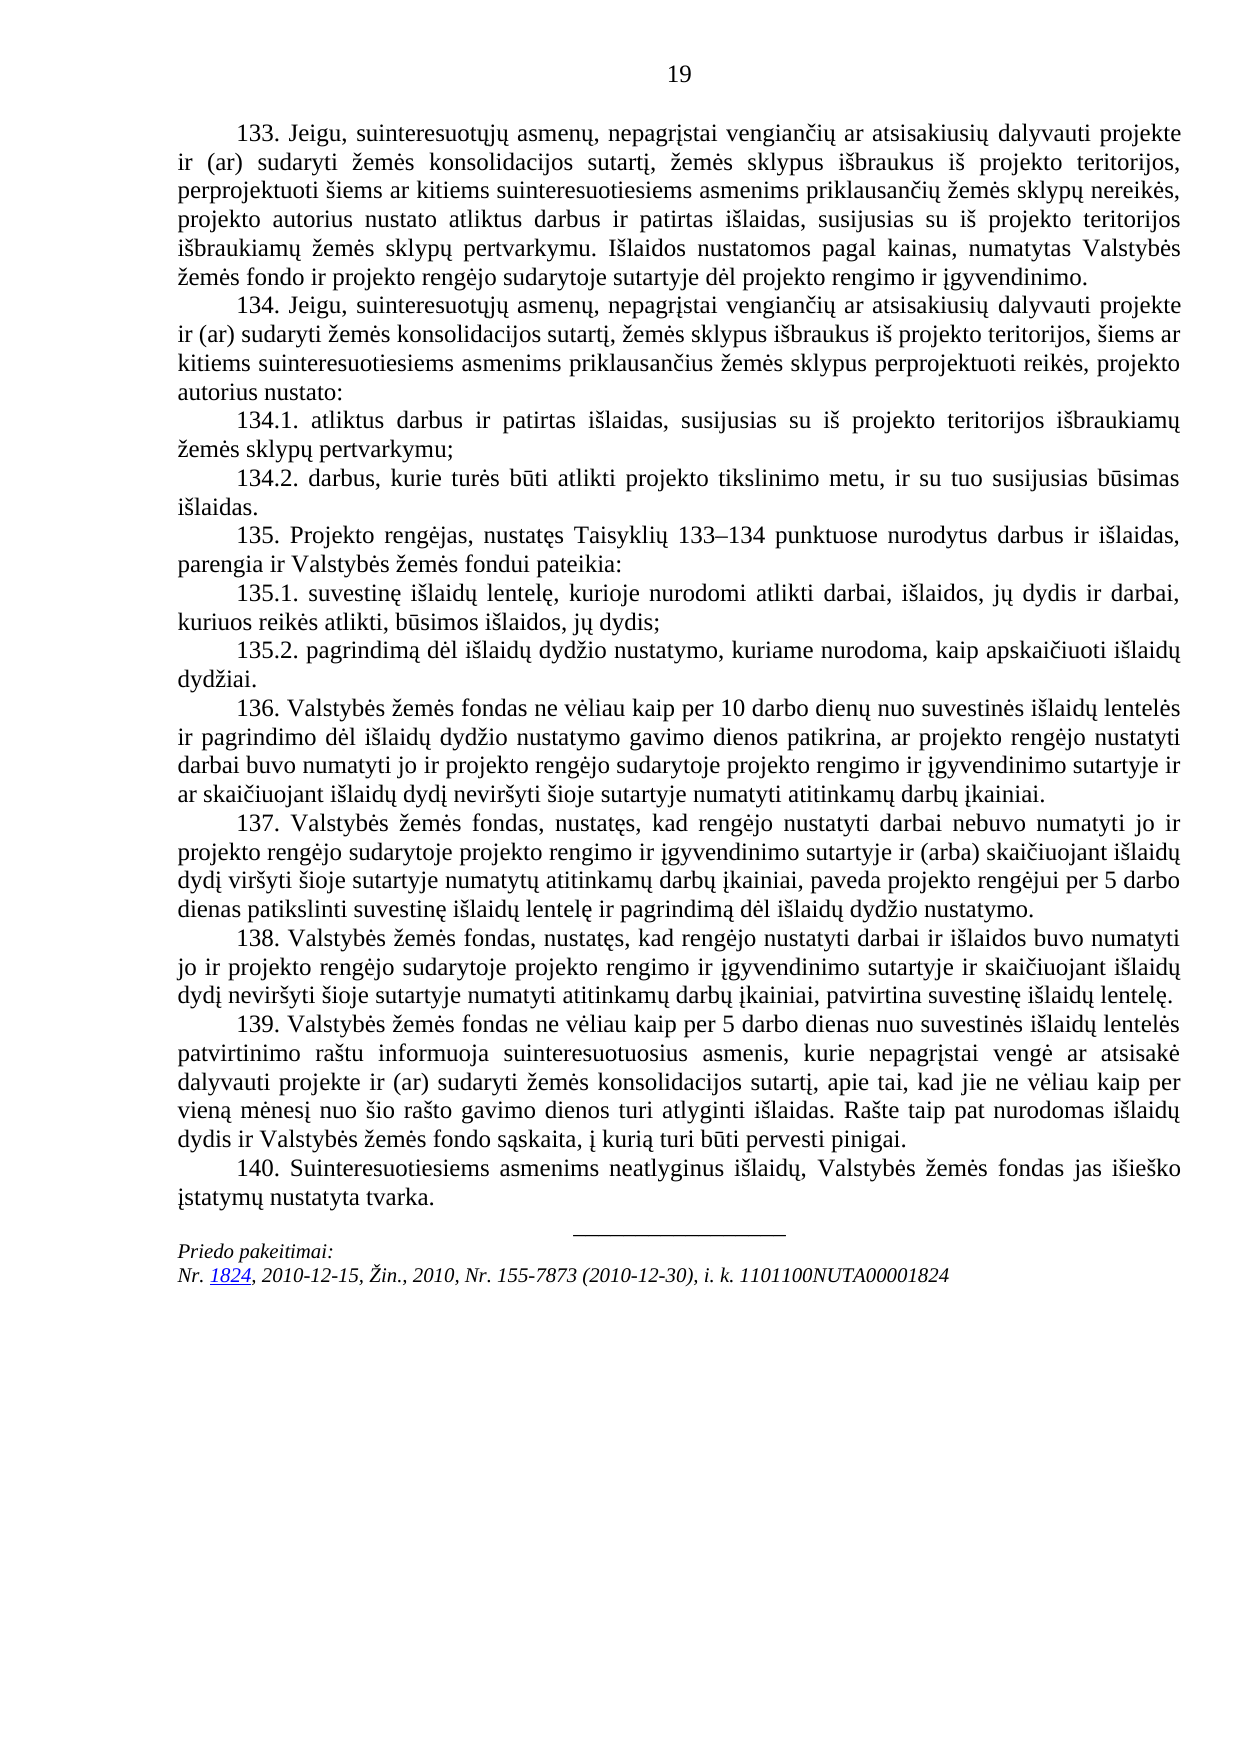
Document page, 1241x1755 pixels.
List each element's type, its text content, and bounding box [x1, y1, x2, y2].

text 139. Valstybės žemės fondas ne vėliau kaip per 5 darbo dienas nuo suvestinės išlaidų lentelės patvirtinimo raštu informuoja suinteresuotuosius asmenis, kurie nepagrįstai vengė ar atsisakė dalyvauti projekte ir (ar) sudaryti žemės konsolidacijos sutartį, apie tai, kad jie ne vėliau kaip per vieną mėnesį nuo šio rašto gavimo dienos turi atlyginti išlaidas. Rašte taip pat nurodomas išlaidų dydis ir Valstybės žemės fondo sąskaita, į kurią turi būti pervesti pinigai. [177, 1009, 1181, 1153]
text Nr. 1824, 2010-12-15, Žin., 2010, Nr. 155-7873 (2010-12-30), i. k. 1101100NUTA00001824 [177, 1263, 1181, 1287]
text 134. Jeigu, suinteresuotųjų asmenų, nepagrįstai vengiančių ar atsisakiusių dalyvauti projekte ir (ar) sudaryti žemės konsolidacijos sutartį, žemės sklypus išbraukus iš projekto teritorijos, šiems ar kitiems suinteresuotiesiems asmenims priklausančius žemės sklypus perprojektuoti reikės, projekto autorius nustato: [177, 291, 1181, 406]
text _________________ [177, 1211, 1181, 1239]
text 135.2. pagrindimą dėl išlaidų dydžio nustatymo, kuriame nurodoma, kaip apskaičiuoti išlaidų dydžiai. [177, 636, 1181, 693]
text 135.1. suvestinę išlaidų lentelę, kurioje nurodomi atlikti darbai, išlaidos, jų dydis ir darbai, kuriuos reikės atlikti, būsimos išlaidos, jų dydis; [177, 578, 1181, 636]
text 136. Valstybės žemės fondas ne vėliau kaip per 10 darbo dienų nuo suvestinės išlaidų lentelės ir pagrindimo dėl išlaidų dydžio nustatymo gavimo dienos patikrina, ar projekto rengėjo nustatyti darbai buvo numatyti jo ir projekto rengėjo sudarytoje projekto rengimo ir įgyvendinimo sutartyje ir ar skaičiuojant išlaidų dydį neviršyti šioje sutartyje numatyti atitinkamų darbų įkainiai. [177, 693, 1181, 808]
text 135. Projekto rengėjas, nustatęs Taisyklių 133–134 punktuose nurodytus darbus ir išlaidas, parengia ir Valstybės žemės fondui pateikia: [177, 521, 1181, 578]
text Priedo pakeitimai: [177, 1239, 1181, 1263]
text 138. Valstybės žemės fondas, nustatęs, kad rengėjo nustatyti darbai ir išlaidos buvo numatyti jo ir projekto rengėjo sudarytoje projekto rengimo ir įgyvendinimo sutartyje ir skaičiuojant išlaidų dydį neviršyti šioje sutartyje numatyti atitinkamų darbų įkainiai, patvirtina suvestinę išlaidų lentelę. [177, 923, 1181, 1009]
text 134.2. darbus, kurie turės būti atlikti projekto tikslinimo metu, ir su tuo susijusias būsimas išlaidas. [177, 463, 1181, 521]
text 137. Valstybės žemės fondas, nustatęs, kad rengėjo nustatyti darbai nebuvo numatyti jo ir projekto rengėjo sudarytoje projekto rengimo ir įgyvendinimo sutartyje ir (arba) skaičiuojant išlaidų dydį viršyti šioje sutartyje numatytų atitinkamų darbų įkainiai, paveda projekto rengėjui per 5 darbo dienas patikslinti suvestinę išlaidų lentelę ir pagrindimą dėl išlaidų dydžio nustatymo. [177, 808, 1181, 923]
text 140. Suinteresuotiesiems asmenims neatlyginus išlaidų, Valstybės žemės fondas jas išieško įstatymų nustatyta tvarka. [177, 1153, 1181, 1211]
text 134.1. atliktus darbus ir patirtas išlaidas, susijusias su iš projekto teritorijos išbraukiamų žemės sklypų pertvarkymu; [177, 406, 1181, 463]
text 133. Jeigu, suinteresuotųjų asmenų, nepagrįstai vengiančių ar atsisakiusių dalyvauti projekte ir (ar) sudaryti žemės konsolidacijos sutartį, žemės sklypus išbraukus iš projekto teritorijos, perprojektuoti šiems ar kitiems suinteresuotiesiems asmenims priklausančių žemės sklypų nereikės, projekto autorius nustato atliktus darbus ir patirtas išlaidas, susijusias su iš projekto teritorijos išbraukiamų žemės sklypų pertvarkymu. Išlaidos nustatomos pagal kainas, numatytas Valstybės žemės fondo ir projekto rengėjo sudarytoje sutartyje dėl projekto rengimo ir įgyvendinimo. [177, 118, 1181, 291]
